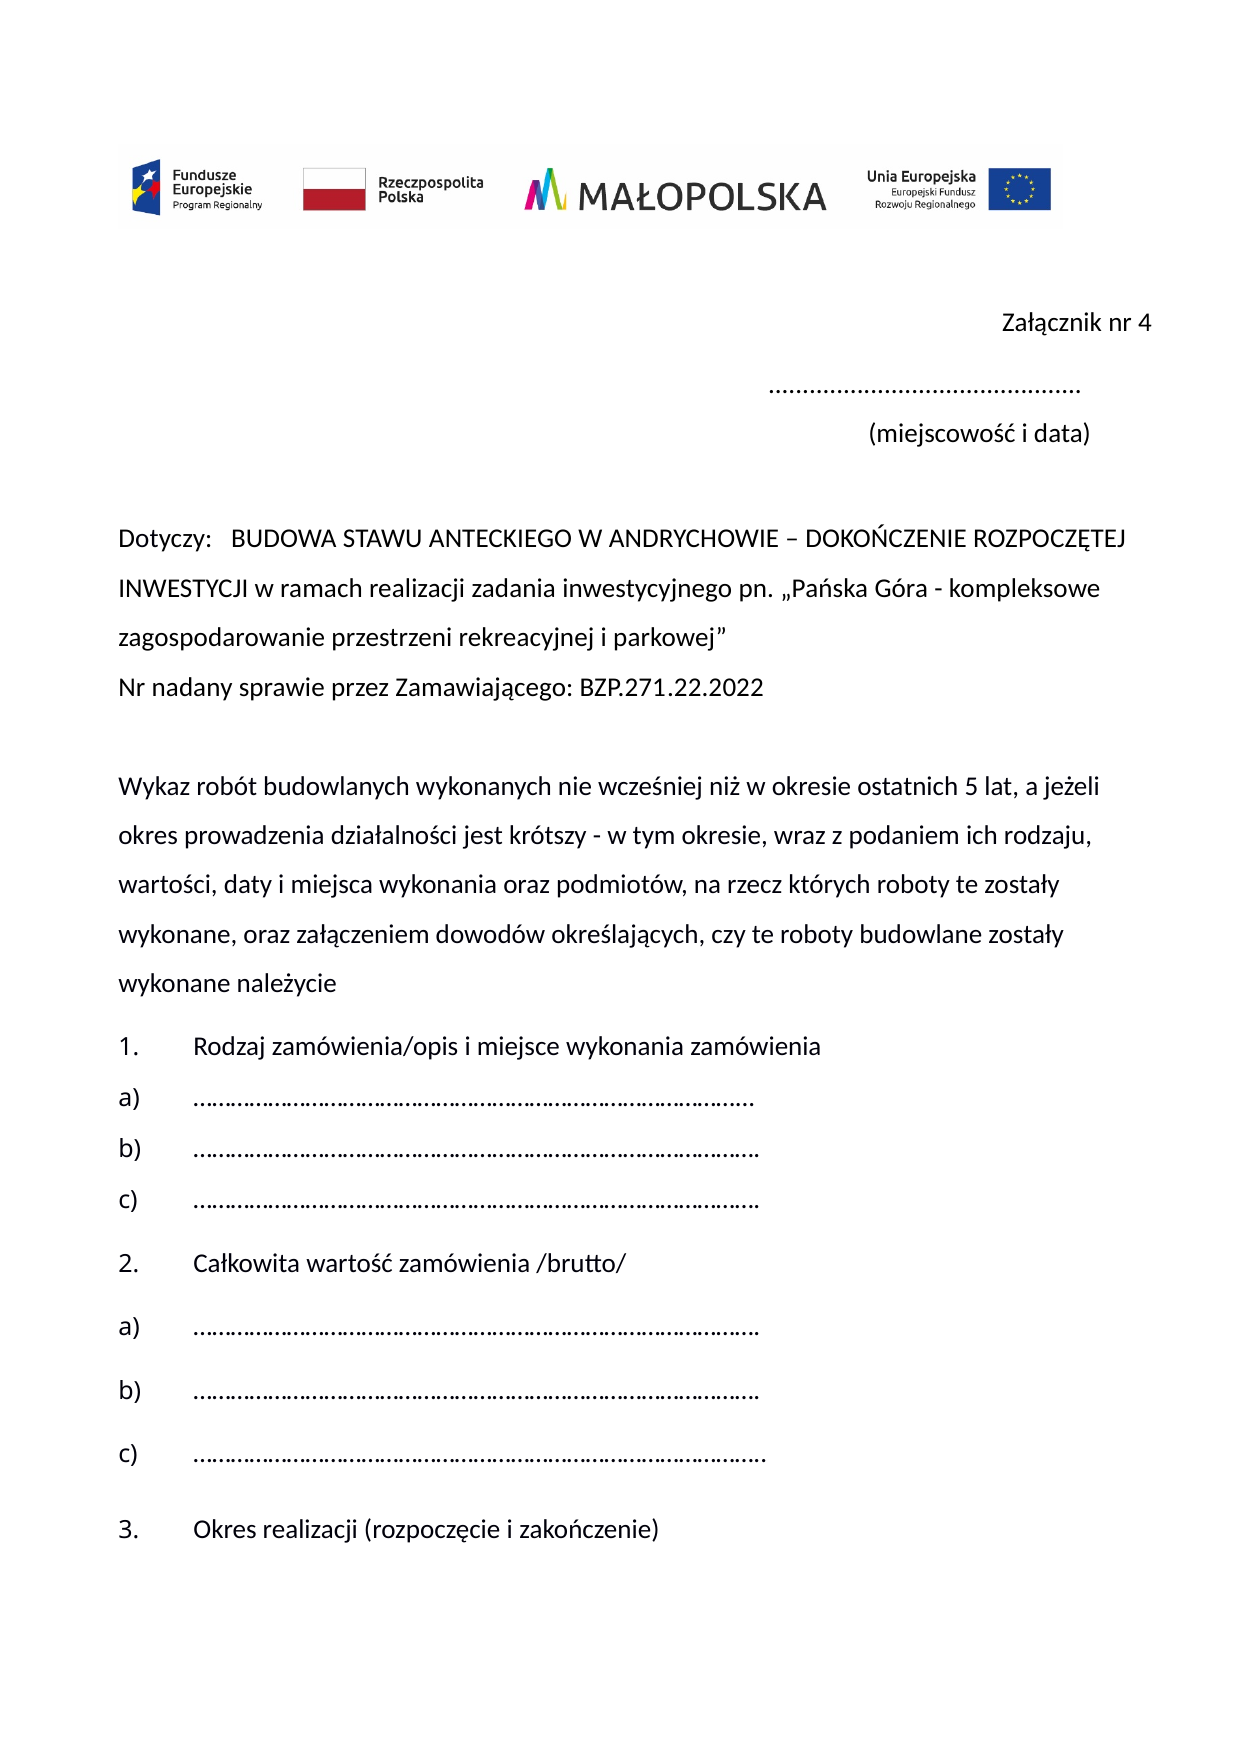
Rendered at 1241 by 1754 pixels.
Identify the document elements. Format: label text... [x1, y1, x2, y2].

text (miejscowość i data) [148, 416, 1152, 449]
list ……………………………………………………………………………... [118, 1079, 1151, 1114]
list Rodzaj zamówienia/opis i miejsce wykonania zamówienia [118, 1028, 1151, 1063]
list ………………………………………………………………………………. [118, 1182, 1151, 1216]
text .............................................. [768, 367, 1152, 400]
text Nr nadany sprawie przez Zamawiającego: BZP.271.22.2022 [118, 670, 1151, 703]
list ………………………………………………………………………………. [118, 1372, 1151, 1406]
picture [118, 144, 1063, 229]
list ………………………………………………………………………………. [118, 1309, 1151, 1343]
list ……………………………………………………………………………….. [118, 1436, 1151, 1470]
text Dotyczy: BUDOWA STAWU ANTECKIEGO W ANDRYCHOWIE – DOKOŃCZENIE ROZPOCZĘTEJ INWESTYCJI w ramach realizacji zadania inwestycyjnego pn. „Pańska Góra - kompleksowe zagospodarowanie przestrzeni rekreacyjnej i parkowej” [118, 521, 1151, 653]
list Okres realizacji (rozpoczęcie i zakończenie) [118, 1512, 1151, 1546]
list Całkowita wartość zamówienia /brutto/ [118, 1245, 1151, 1279]
text Wykaz robót budowlanych wykonanych nie wcześniej niż w okresie ostatnich 5 lat, a jeżeli okres prowadzenia działalności jest krótszy - w tym okresie, wraz z podaniem ich rodzaju, wartości, daty i miejsca wykonania oraz podmiotów, na rzecz których roboty te zostały wykonane, oraz załączeniem dowodów określających, czy te roboty budowlane zostały wykonane należycie [118, 769, 1151, 999]
text Załącznik nr 4 [118, 305, 1152, 338]
list ………………………………………………………………………………. [118, 1131, 1151, 1165]
